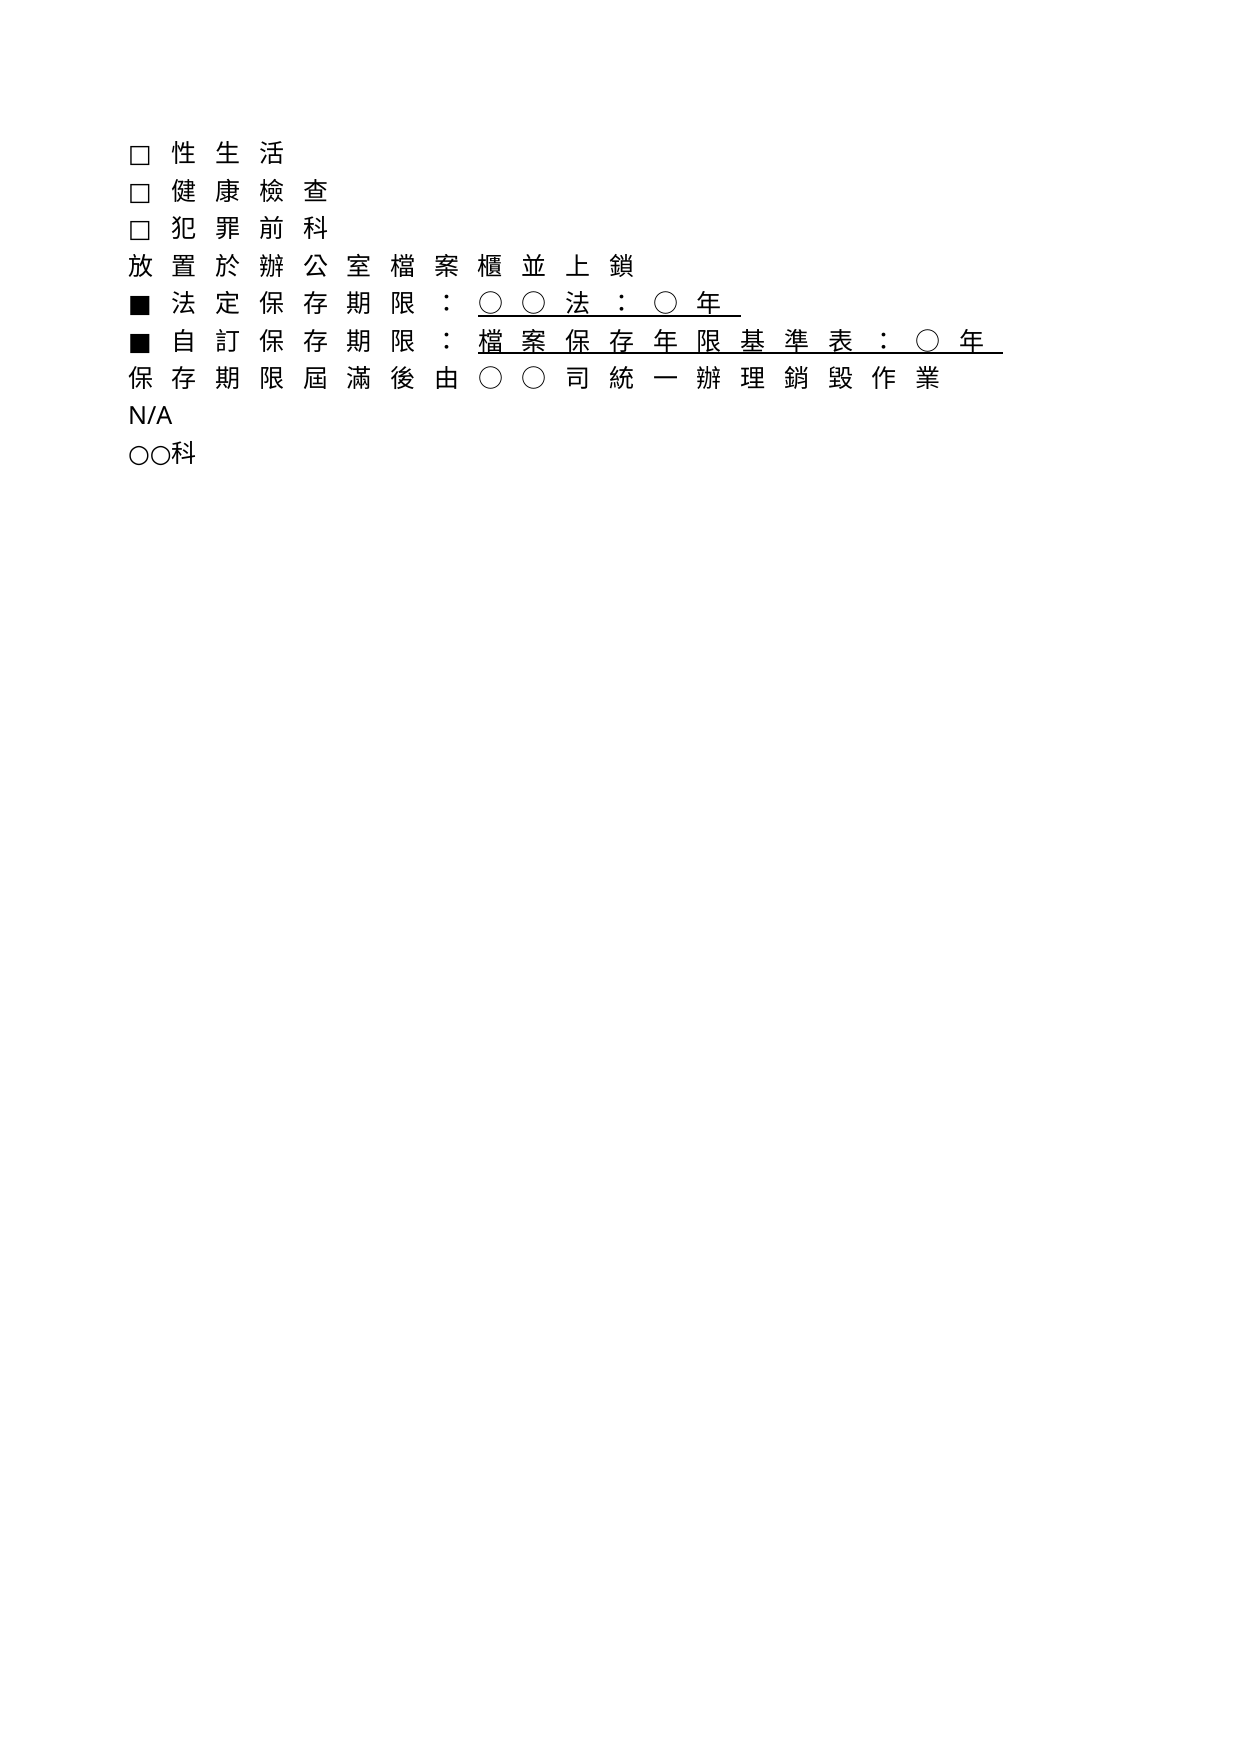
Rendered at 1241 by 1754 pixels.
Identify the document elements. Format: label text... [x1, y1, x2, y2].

text N/A [128, 389, 1112, 427]
text □健康檢查 [128, 164, 1112, 202]
text 保存期限屆滿後由○○司統一辦理銷毀作業 [128, 352, 1112, 389]
text ○○科 [128, 427, 1112, 464]
text □性生活 [128, 127, 1112, 164]
text ■自訂保存期限：檔案保存年限基準表：○年 [128, 314, 1112, 352]
text 放置於辦公室檔案櫃並上鎖 [128, 239, 1112, 277]
text □犯罪前科 [128, 202, 1112, 239]
text ■法定保存期限：○○法：○年 [128, 277, 1112, 314]
